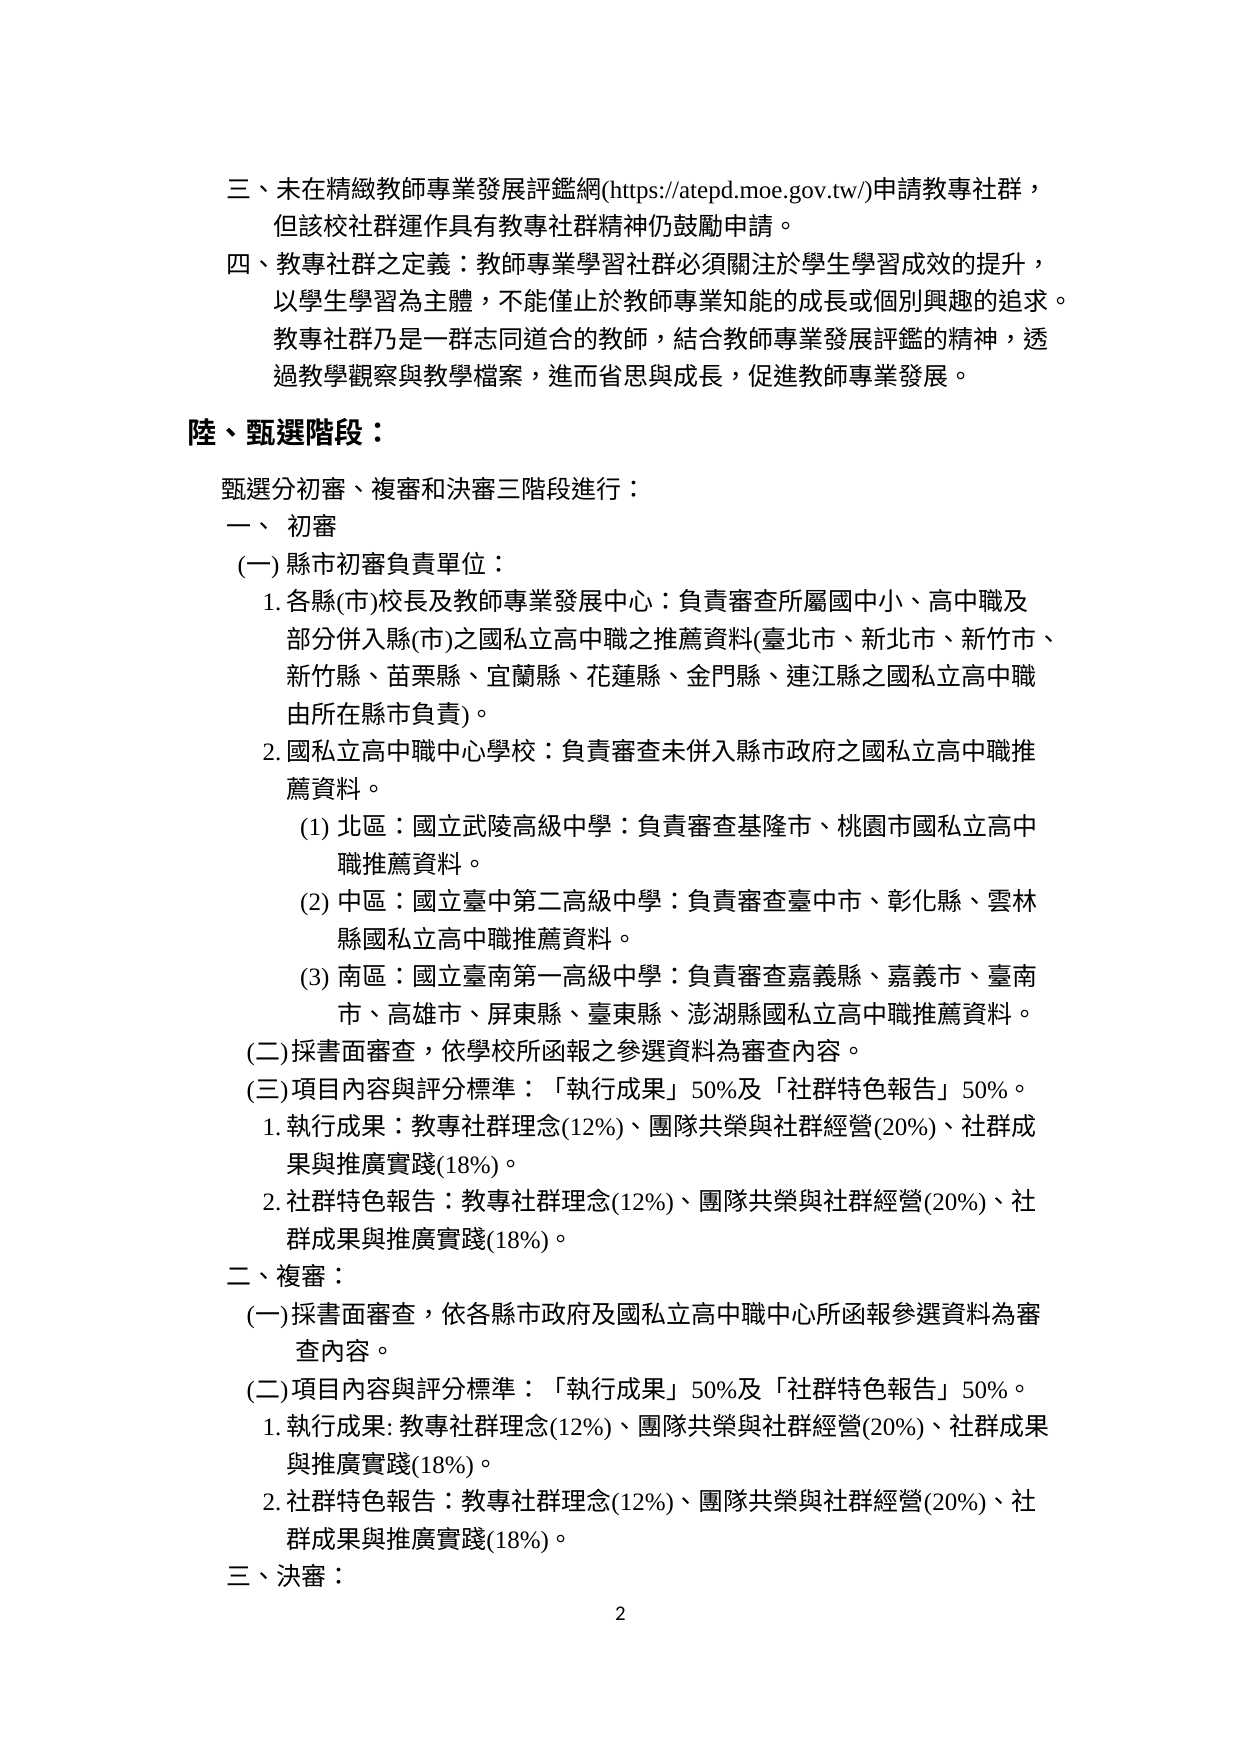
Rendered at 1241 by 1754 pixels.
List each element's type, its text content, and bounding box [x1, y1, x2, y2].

list 南區：國立臺南第一高級中學：負責審查嘉義縣、嘉義市、臺南市、高雄市、屏東縣、臺東縣、澎湖縣國私立高中職推薦資料。 [300, 950, 1053, 1025]
list 教專社群之定義：教師專業學習社群必須關注於學生學習成效的提升，以學生學習為主體，不能僅止於教師專業知能的成長或個別興趣的追求。教專社群乃是一群志同道合的教師，結合教師專業發展評鑑的精神，透過教學觀察與教學檔案，進而省思與成長，促進教師專業發展。 [226, 237, 1053, 387]
list 採書面審查，依各縣市政府及國私立高中職中心所函報參選資料為審查內容。 [246, 1287, 1053, 1362]
list 甄選階段： [187, 387, 1053, 462]
list 縣市初審負責單位： [237, 537, 1053, 575]
list 各縣(市)校長及教師專業發展中心：負責審查所屬國中小、高中職及部分併入縣(市)之國私立高中職之推薦資料(臺北市、新北市、新竹市、新竹縣、苗栗縣、宜蘭縣、花蓮縣、金門縣、連江縣之國私立高中職由所在縣市負責)。 [262, 575, 1053, 725]
list 中區：國立臺中第二高級中學：負責審查臺中市、彰化縣、雲林縣國私立高中職推薦資料。 [300, 875, 1053, 950]
list 項目內容與評分標準：「執行成果」50%及「社群特色報告」50%。 [246, 1062, 1053, 1100]
text 甄選分初審、複審和決審三階段進行： [221, 462, 1053, 500]
list 北區：國立武陵高級中學：負責審查基隆市、桃園市國私立高中職推薦資料。 [300, 800, 1053, 875]
list 初審 [226, 500, 1053, 537]
list 執行成果：教專社群理念(12%)、團隊共榮與社群經營(20%)、社群成果與推廣實踐(18%)。 [262, 1100, 1053, 1175]
list 國私立高中職中心學校：負責審查未併入縣市政府之國私立高中職推薦資料。 [262, 725, 1053, 800]
list 項目內容與評分標準：「執行成果」50%及「社群特色報告」50%。 [246, 1362, 1053, 1400]
list 社群特色報告：教專社群理念(12%)、團隊共榮與社群經營(20%)、社群成果與推廣實踐(18%)。 [262, 1175, 1053, 1250]
list 社群特色報告：教專社群理念(12%)、團隊共榮與社群經營(20%)、社群成果與推廣實踐(18%)。 [262, 1475, 1053, 1550]
list 採書面審查，依學校所函報之參選資料為審查內容。 [246, 1025, 1053, 1062]
list 決審： [226, 1550, 1053, 1587]
list 複審： [226, 1250, 1053, 1287]
list 執行成果: 教專社群理念(12%)、團隊共榮與社群經營(20%)、社群成果與推廣實踐(18%)。 [262, 1400, 1053, 1475]
list 未在精緻教師專業發展評鑑網(https://atepd.moe.gov.tw/)申請教專社群，但該校社群運作具有教專社群精神仍鼓勵申請。 [226, 162, 1053, 237]
